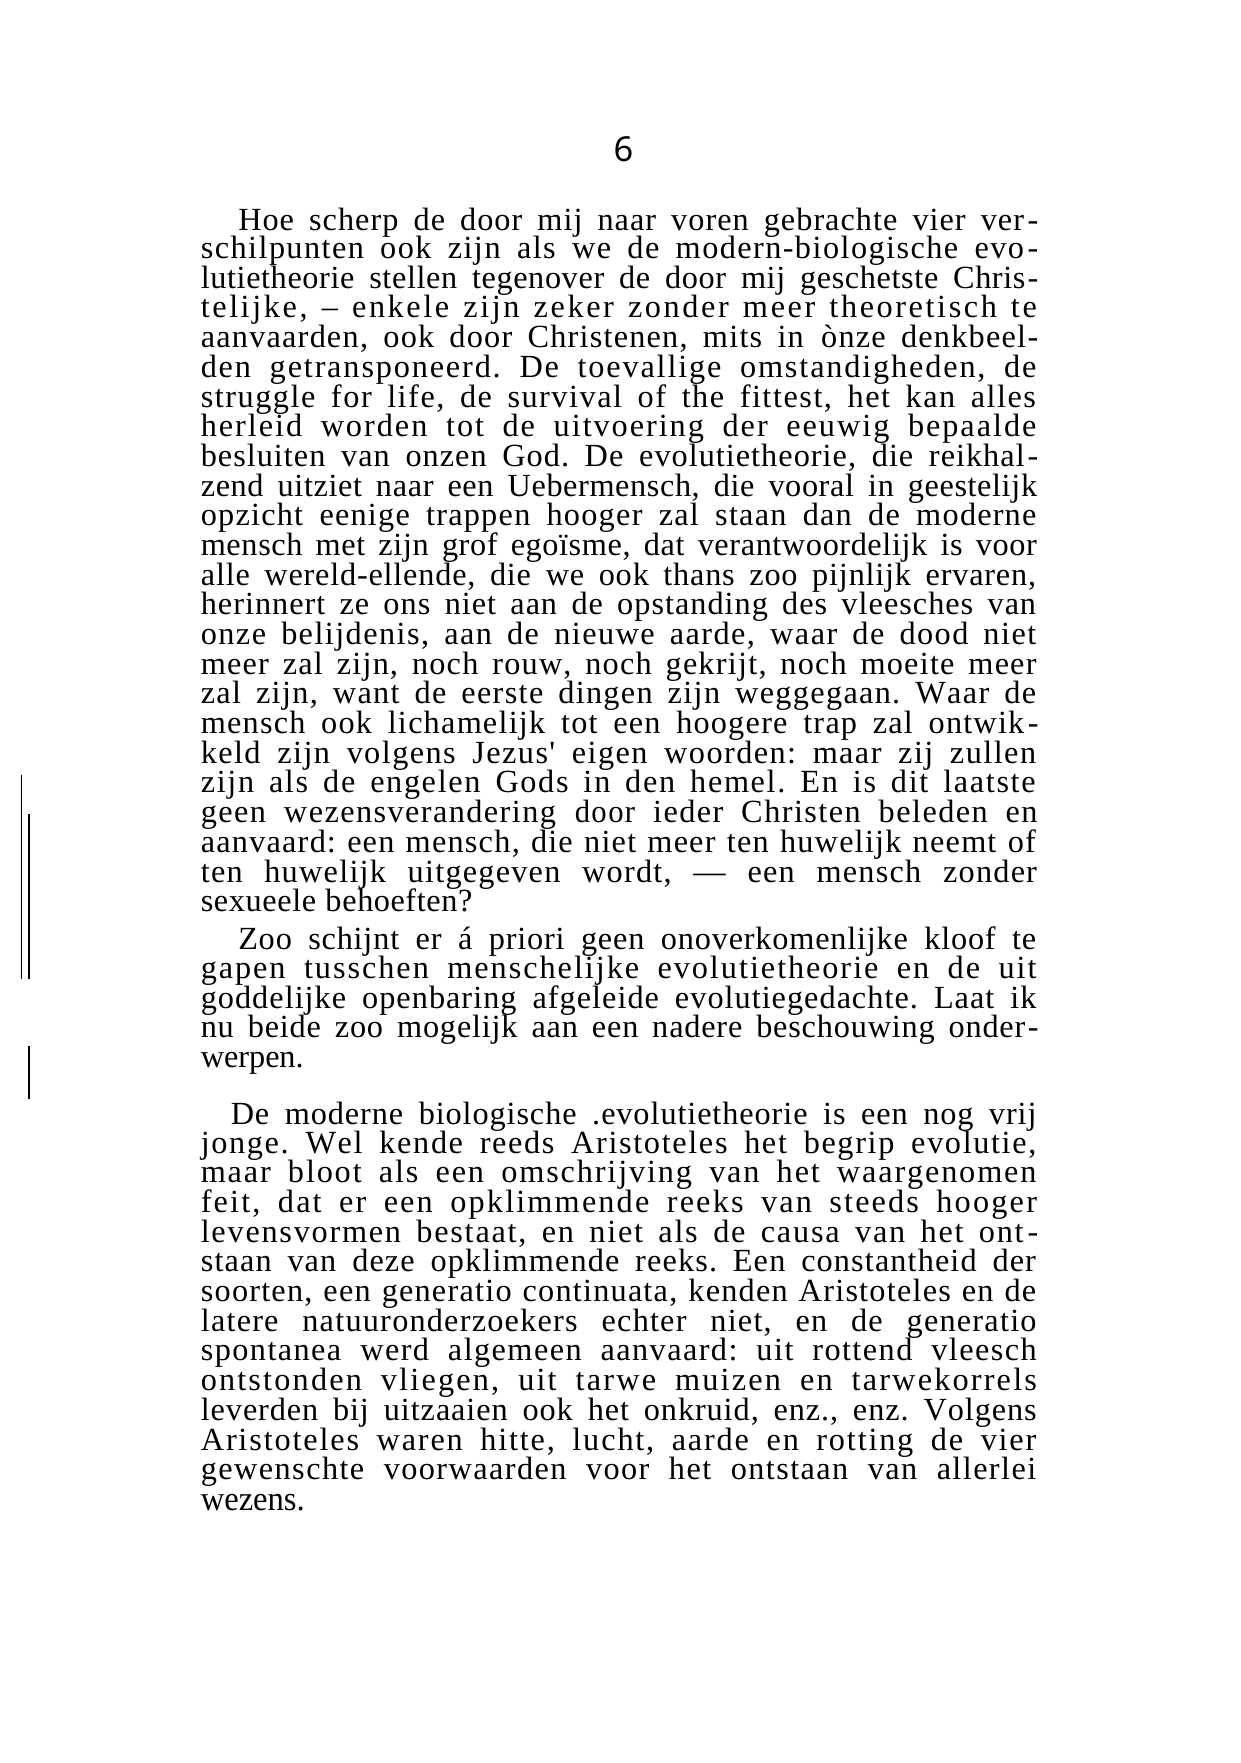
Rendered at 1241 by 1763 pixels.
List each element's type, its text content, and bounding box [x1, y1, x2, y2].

text Hoe scherp de door mij naar voren gebrachte vier ver­schilpunten ook zijn als we de modern-biologische evo­lutietheorie stellen tegenover de door mij geschetste Chris­telijke, – enkele zijn zeker zonder meer theoretisch te aanvaarden, ook door Christenen, mits in ònze denkbeel­den getransponeerd. De toevallige omstandigheden, de struggle for life, de survival of the fittest, het kan alles herleid worden tot de uitvoering der eeuwig bepaalde besluiten van onzen God. De evolutietheorie, die reikhal­zend uitziet naar een Uebermensch, die vooral in geestelijk opzicht eenige trappen hooger zal staan dan de moderne mensch met zijn grof egoïsme, dat verantwoordelijk is voor alle wereld-ellende, die we ook thans zoo pijnlijk ervaren, herinnert ze ons niet aan de opstanding des vleesches van onze belijdenis, aan de nieuwe aarde, waar de dood niet meer zal zijn, noch rouw, noch gekrijt, noch moeite meer zal zijn, want de eerste dingen zijn weggegaan. Waar de mensch ook lichamelijk tot een hoogere trap zal ontwik­keld zijn volgens Jezus' eigen woorden: maar zij zullen zijn als de engelen Gods in den hemel. En is dit laatste geen wezensverandering door ieder Christen beleden en aanvaard: een mensch, die niet meer ten huwelijk neemt of ten huwelijk uitgegeven wordt, — een mensch zonder sexueele behoeften? [201, 206, 1038, 919]
text Zoo schijnt er á priori geen onoverkomenlijke kloof te gapen tusschen menschelijke evolutietheorie en de uit goddelijke openbaring afgeleide evolutiegedachte. Laat ik nu beide zoo mogelijk aan een nadere beschouwing onder­werpen. [201, 926, 1038, 1074]
text De moderne biologische .evolutietheorie is een nog vrij jonge. Wel kende reeds Aristoteles het begrip evolutie, maar bloot als een omschrijving van het waargenomen feit, dat er een opklimmende reeks van steeds hooger levensvormen bestaat, en niet als de causa van het ont­staan van deze opklimmende reeks. Een constantheid der soorten, een generatio continuata, kenden Aristoteles en de latere natuuronderzoekers echter niet, en de generatio spontanea werd algemeen aanvaard: uit rottend vleesch ontstonden vliegen, uit tarwe muizen en tarwekorrels leverden bij uitzaaien ook het onkruid, enz., enz. Volgens Aristoteles waren hitte, lucht, aarde en rotting de vier gewenschte voorwaarden voor het ontstaan van allerlei wezens. [201, 1101, 1038, 1518]
text 6 [201, 131, 1046, 169]
